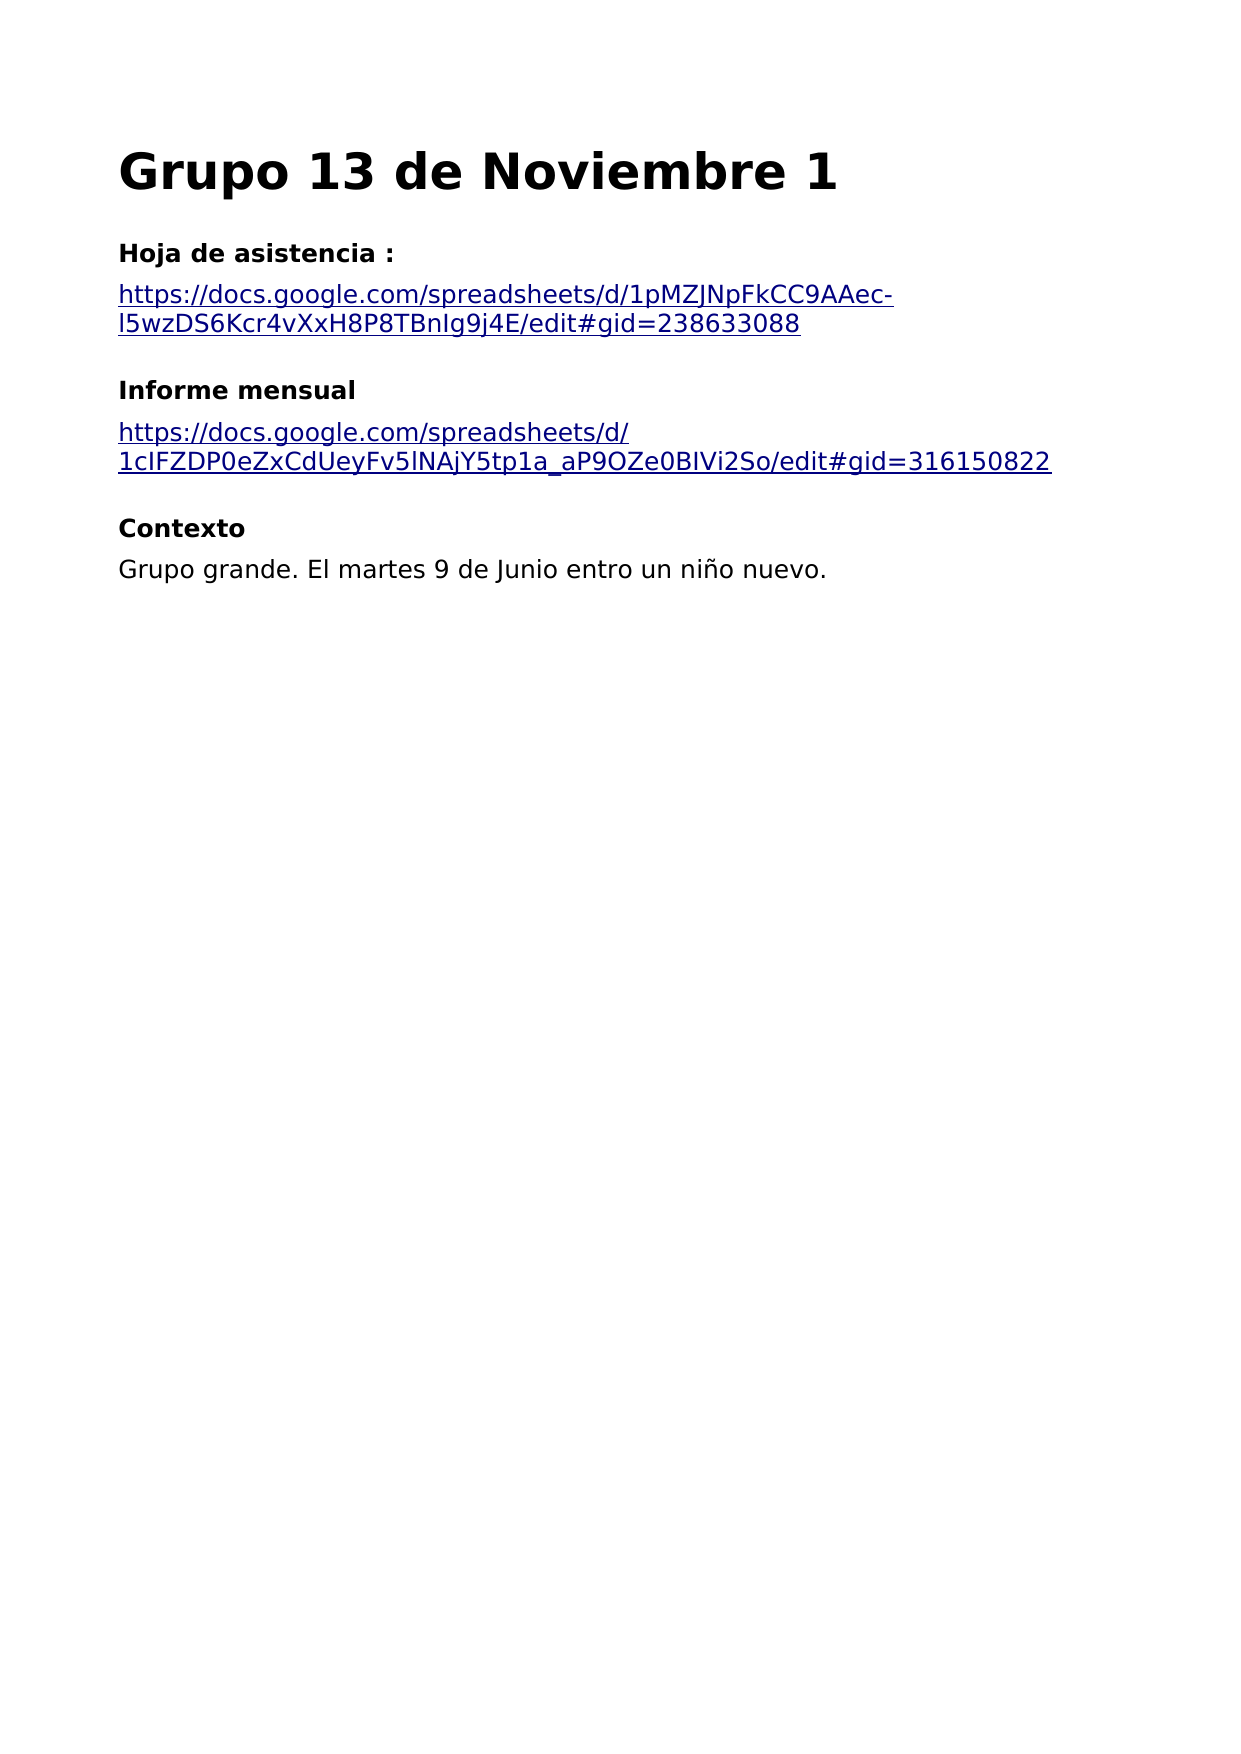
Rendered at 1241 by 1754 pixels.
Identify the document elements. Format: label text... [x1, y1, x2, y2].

subtitle Contexto [118, 514, 1122, 543]
text Grupo grande. El martes 9 de Junio entro un niño nuevo. [118, 556, 1122, 585]
subtitle Informe mensual [118, 376, 1122, 406]
subtitle Grupo 13 de Noviembre 1 [118, 143, 1122, 201]
text https://docs.google.com/spreadsheets/d/1cIFZDP0eZxCdUeyFv5lNAjY5tp1a_aP9OZe0BIVi2So/edit#gid=316150822 [118, 418, 1122, 476]
subtitle Hoja de asistencia : [118, 239, 1122, 268]
text https://docs.google.com/spreadsheets/d/1pMZJNpFkCC9AAec-l5wzDS6Kcr4vXxH8P8TBnIg9j4E/edit#gid=238633088 [118, 281, 1122, 339]
